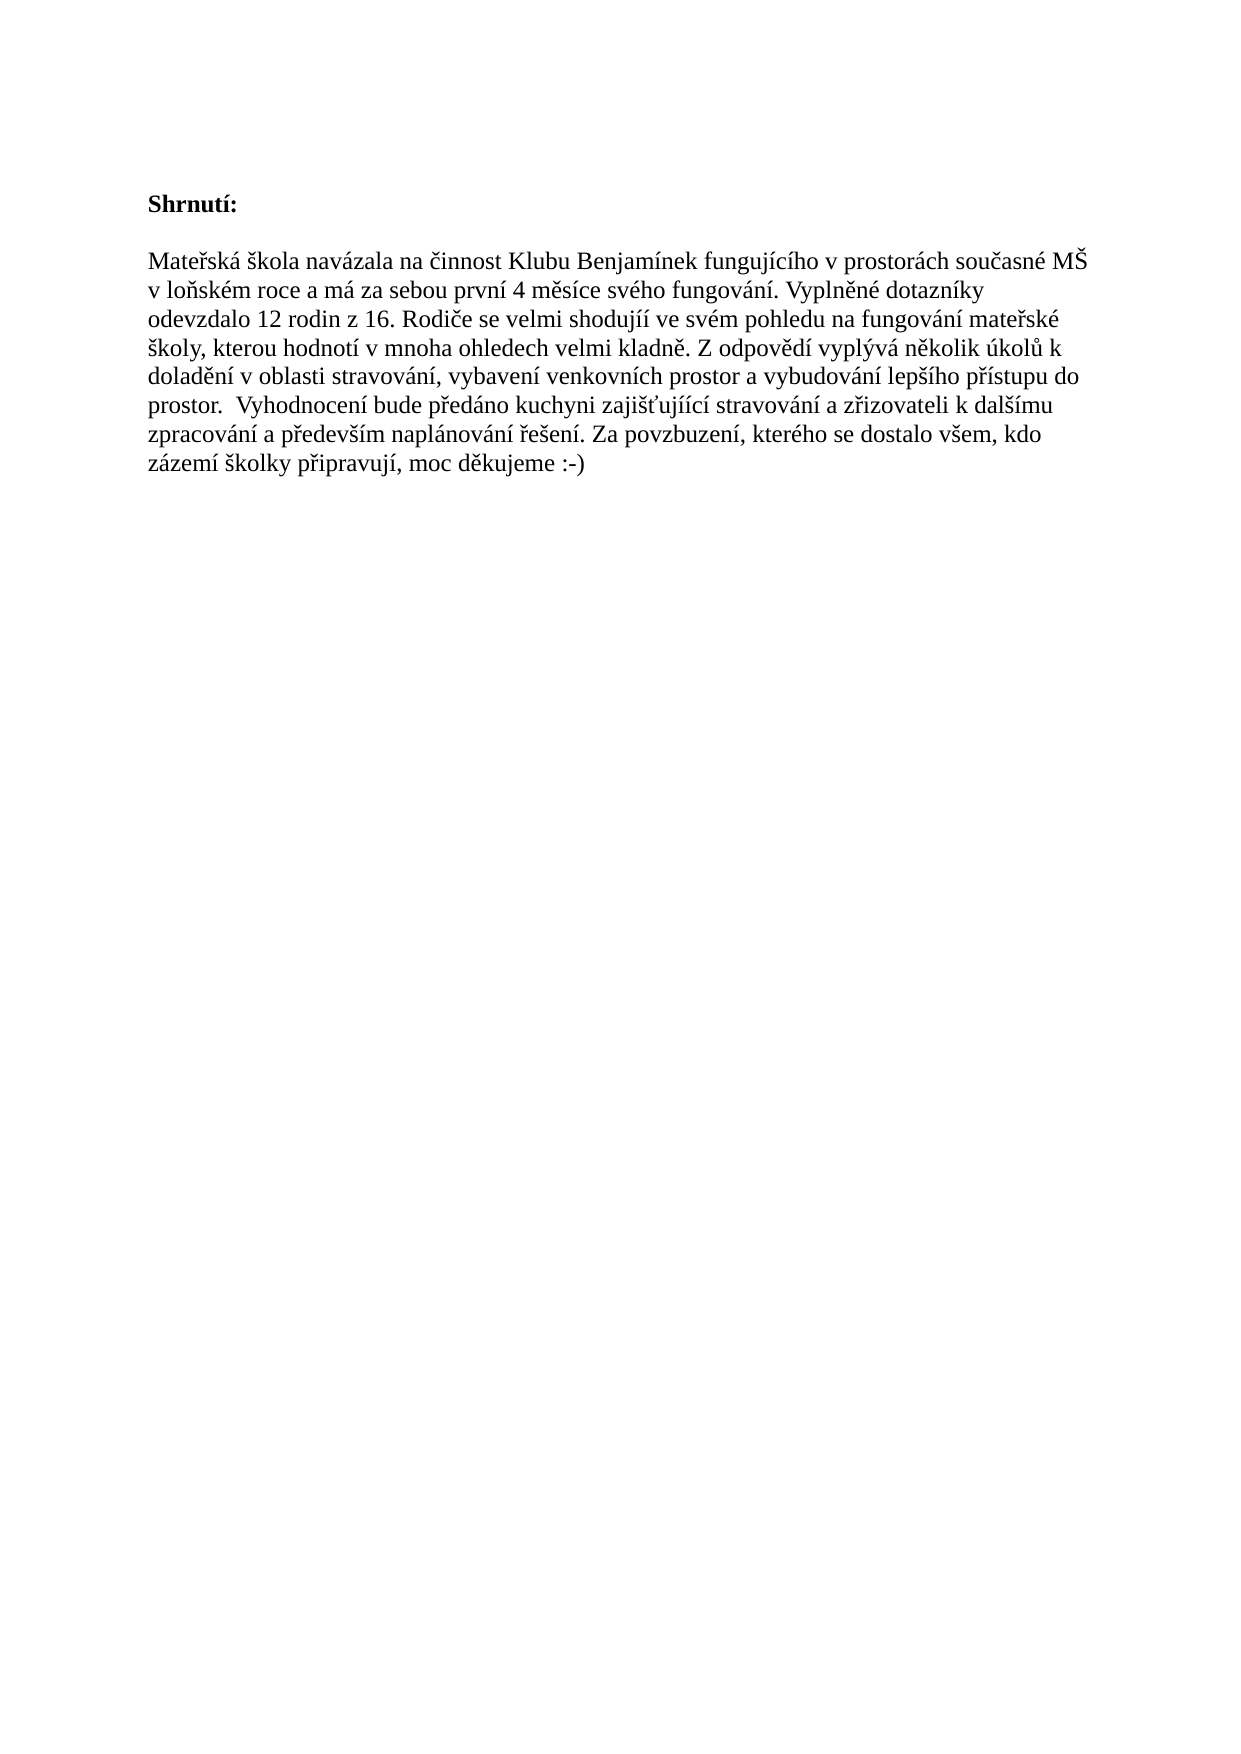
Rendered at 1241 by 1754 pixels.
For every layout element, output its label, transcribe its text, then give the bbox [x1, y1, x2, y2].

text Shrnutí: [148, 189, 1093, 218]
text Mateřská škola navázala na činnost Klubu Benjamínek fungujícího v prostorách současné MŠ v loňském roce a má za sebou první 4 měsíce svého fungování. Vyplněné dotazníky odevzdalo 12 rodin z 16. Rodiče se velmi shodujíí ve svém pohledu na fungování mateřské školy, kterou hodnotí v mnoha ohledech velmi kladně. Z odpovědí vyplývá několik úkolů k doladění v oblasti stravování, vybavení venkovních prostor a vybudování lepšího přístupu do prostor. Vyhodnocení bude předáno kuchyni zajišťujíící stravování a zřizovateli k dalšímu zpracování a především naplánování řešení. Za povzbuzení, kterého se dostalo všem, kdo zázemí školky připravují, moc děkujeme :-) [148, 246, 1093, 476]
